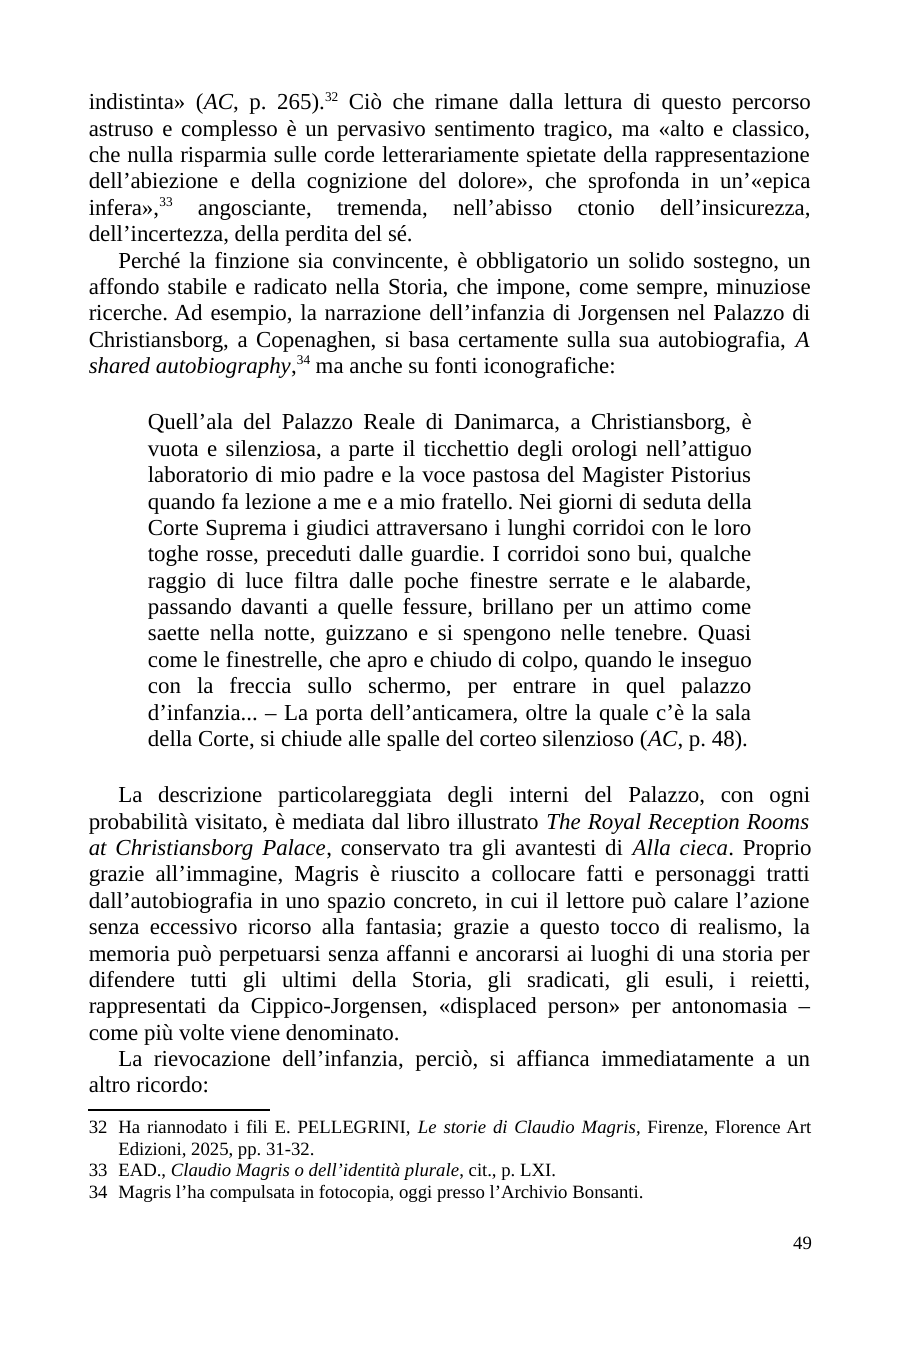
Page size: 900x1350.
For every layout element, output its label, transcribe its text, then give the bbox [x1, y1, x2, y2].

text Perché la finzione sia convincente, è obbligatorio un solido sostegno, un affondo stabile e radicato nella Storia, che impone, come sempre, minuziose ricerche. Ad esempio, la narrazione dell’infanzia di Jorgensen nel Palazzo di Christiansborg, a Copenaghen, si basa certamente sulla sua autobiografia, A shared autobiography, ma anche su fonti iconografiche: [88, 247, 811, 378]
text La descrizione particolareggiata degli interni del Palazzo, con ogni probabilità visitato, è mediata dal libro illustrato The Royal Reception Rooms at Christiansborg Palace, conservato tra gli avantesti di Alla cieca. Proprio grazie all’immagine, Magris è riuscito a collocare fatti e personaggi tratti dall’autobiografia in uno spazio concreto, in cui il lettore può calare l’azione senza eccessivo ricorso alla fantasia; grazie a questo tocco di realismo, la memoria può perpetuarsi senza affanni e ancorarsi ai luoghi di una storia per difendere tutti gli ultimi della Storia, gli sradicati, gli esuli, i reietti, rappresentati da Cippico-Jorgensen, «displaced person» per antonomasia – come più volte viene denominato. [88, 781, 811, 1045]
text indistinta» (AC, p. 265). Ciò che rimane dalla lettura di questo percorso astruso e complesso è un pervasivo sentimento tragico, ma «alto e classico, che nulla risparmia sulle corde letterariamente spietate della rappresentazione dell’abiezione e della cognizione del dolore», che sprofonda in un’«epica infera», angosciante, tremenda, nell’abisso ctonio dell’insicurezza, dell’incertezza, della perdita del sé. [88, 88, 811, 247]
text Magris l’ha compulsata in fotocopia, oggi presso l’Archivio Bonsanti. [88, 1181, 811, 1202]
text Ha riannodato i fili E. PELLEGRINI, Le storie di Claudio Magris, Firenze, Florence Art Edizioni, 2025, pp. 31-32. [88, 1116, 811, 1159]
text La rievocazione dell’infanzia, perciò, si affianca immediatamente a un altro ricordo: [88, 1045, 811, 1098]
text Quell’ala del Palazzo Reale di Danimarca, a Christiansborg, è vuota e silenziosa, a parte il ticchettio degli orologi nell’attiguo laboratorio di mio padre e la voce pastosa del Magister Pistorius quando fa lezione a me e a mio fratello. Nei giorni di seduta della Corte Suprema i giudici attraversano i lunghi corridoi con le loro toghe rosse, preceduti dalle guardie. I corridoi sono bui, qualche raggio di luce filtra dalle poche finestre serrate e le alabarde, passando davanti a quelle fessure, brillano per un attimo come saette nella notte, guizzano e si spengono nelle tenebre. Quasi come le finestrelle, che apro e chiudo di colpo, quando le inseguo con la freccia sullo schermo, per entrare in quel palazzo d’infanzia... – La porta dell’anticamera, oltre la quale c’è la sala della Corte, si chiude alle spalle del corteo silenzioso (AC, p. 48). [148, 409, 752, 751]
text EAD., Claudio Magris o dell’identità plurale, cit., p. LXI. [88, 1159, 811, 1181]
